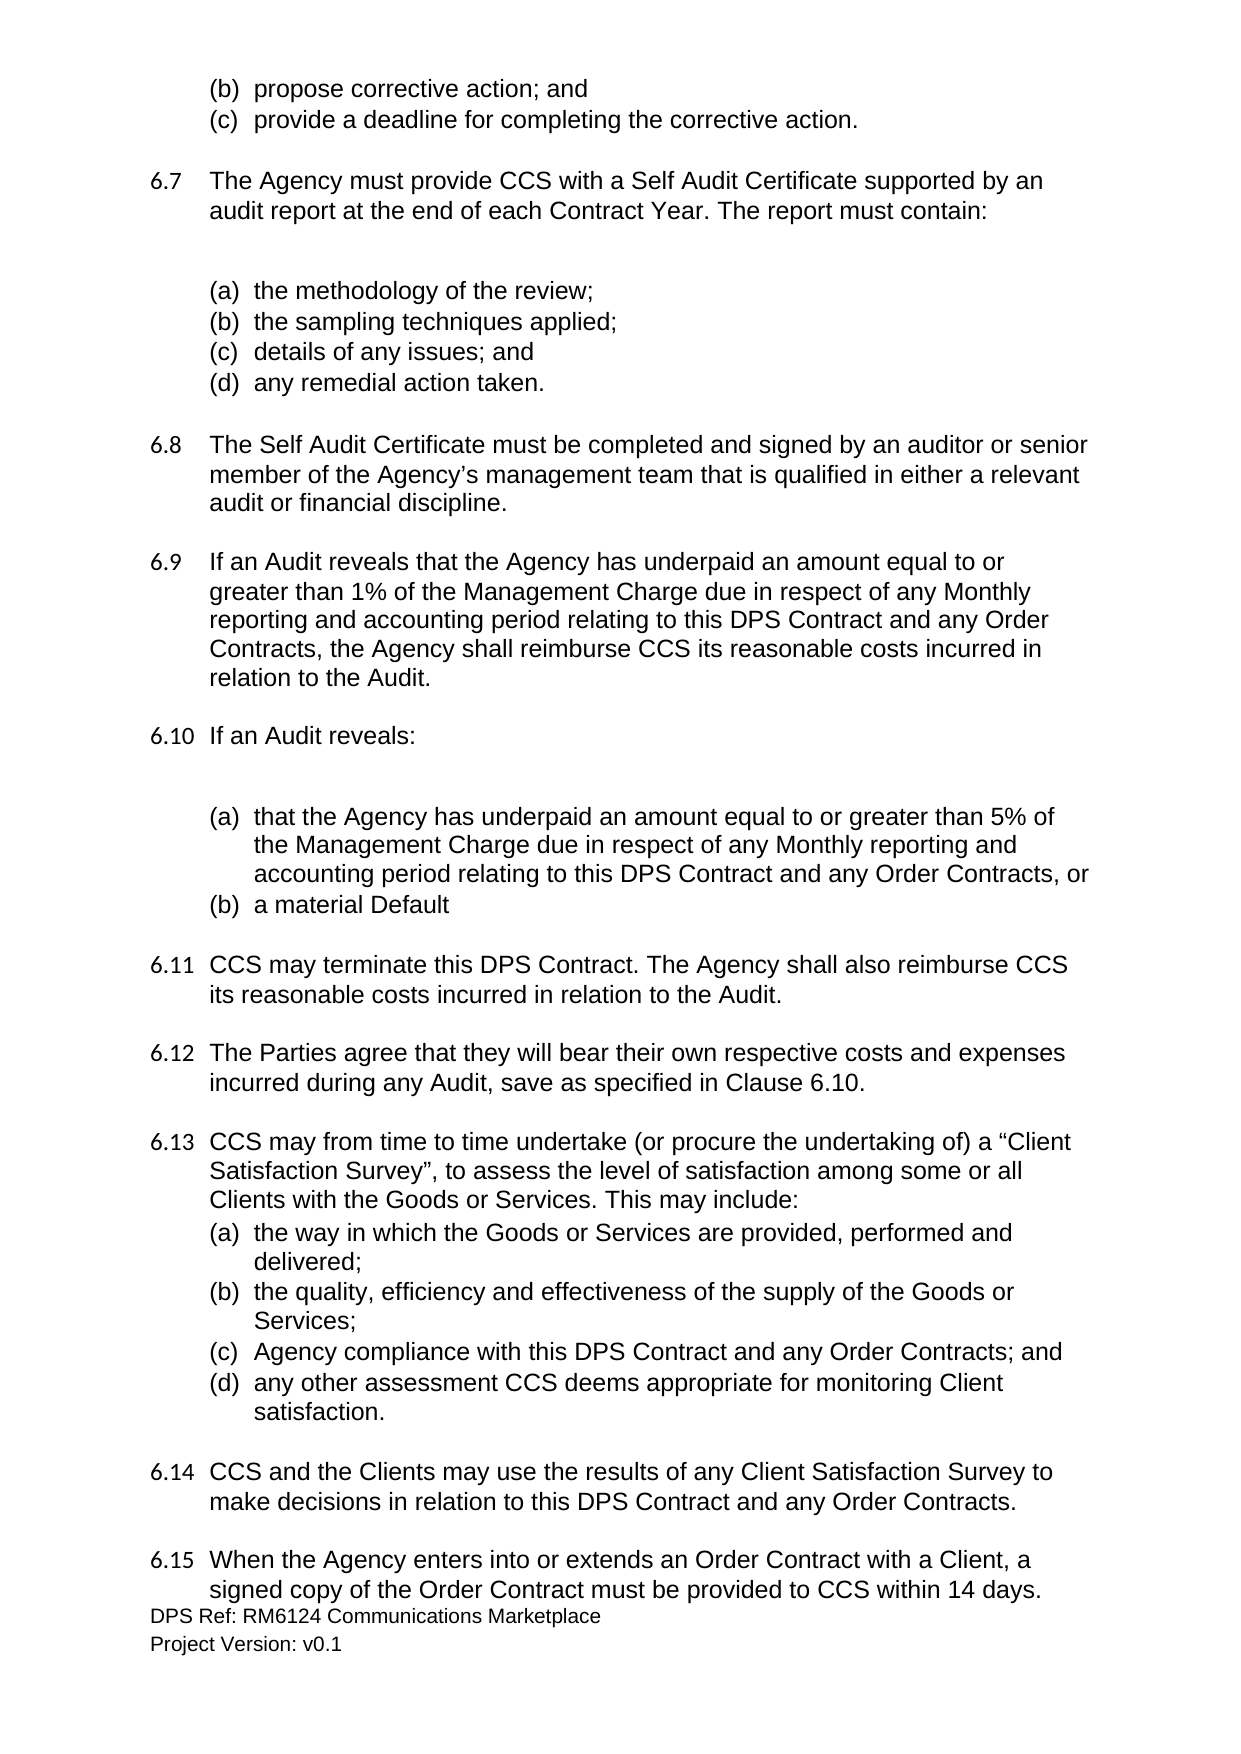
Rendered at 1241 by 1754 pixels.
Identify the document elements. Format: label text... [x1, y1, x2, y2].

list any remedial action taken. [209, 368, 1090, 397]
list If an Audit reveals: [150, 720, 1090, 751]
list any other assessment CCS deems appropriate for monitoring Client satisfaction. [209, 1368, 1090, 1454]
list details of any issues; and [209, 337, 1090, 366]
list provide a deadline for completing the corrective action. [209, 104, 1090, 133]
list the methodology of the review; [209, 276, 1090, 304]
list If an Audit reveals that the Agency has underpaid an amount equal to or greater than 1% of the Management Charge due in respect of any Monthly reporting and accounting period relating to this DPS Contract and any Order Contracts, the Agency shall reimburse CCS its reasonable costs incurred in relation to the Audit. [150, 546, 1090, 720]
list The Parties agree that they will bear their own respective costs and expenses incurred during any Audit, save as specified in Clause 6.10. [150, 1038, 1090, 1126]
list the quality, efficiency and effectiveness of the supply of the Goods or Services; [209, 1277, 1090, 1335]
list The Self Audit Certificate must be completed and signed by an auditor or senior member of the Agency’s management team that is qualified in either a relevant audit or financial discipline. [150, 429, 1090, 546]
list When the Agency enters into or extends an Order Contract with a Client, a signed copy of the Order Contract must be provided to CCS within 14 days. [150, 1544, 1090, 1603]
list CCS may from time to time undertake (or procure the undertaking of) a “Client Satisfaction Survey”, to assess the level of satisfaction among some or all Clients with the Goods or Services. This may include: [150, 1126, 1090, 1214]
list CCS and the Clients may use the results of any Client Satisfaction Survey to make decisions in relation to this DPS Contract and any Order Contracts. [150, 1456, 1090, 1544]
list Agency compliance with this DPS Contract and any Order Contracts; and [209, 1337, 1090, 1366]
list The Agency must provide CCS with a Self Audit Certificate supported by an audit report at the end of each Contract Year. The report must contain: [150, 166, 1090, 225]
list propose corrective action; and [209, 74, 1090, 102]
list CCS may terminate this DPS Contract. The Agency shall also reimburse CCS its reasonable costs incurred in relation to the Audit. [150, 949, 1090, 1038]
list the sampling techniques applied; [209, 307, 1090, 335]
list a material Default [209, 890, 1090, 947]
list that the Agency has underpaid an amount equal to or greater than 5% of the Management Charge due in respect of any Monthly reporting and accounting period relating to this DPS Contract and any Order Contracts, or [209, 802, 1090, 888]
list the way in which the Goods or Services are provided, performed and delivered; [209, 1218, 1090, 1275]
